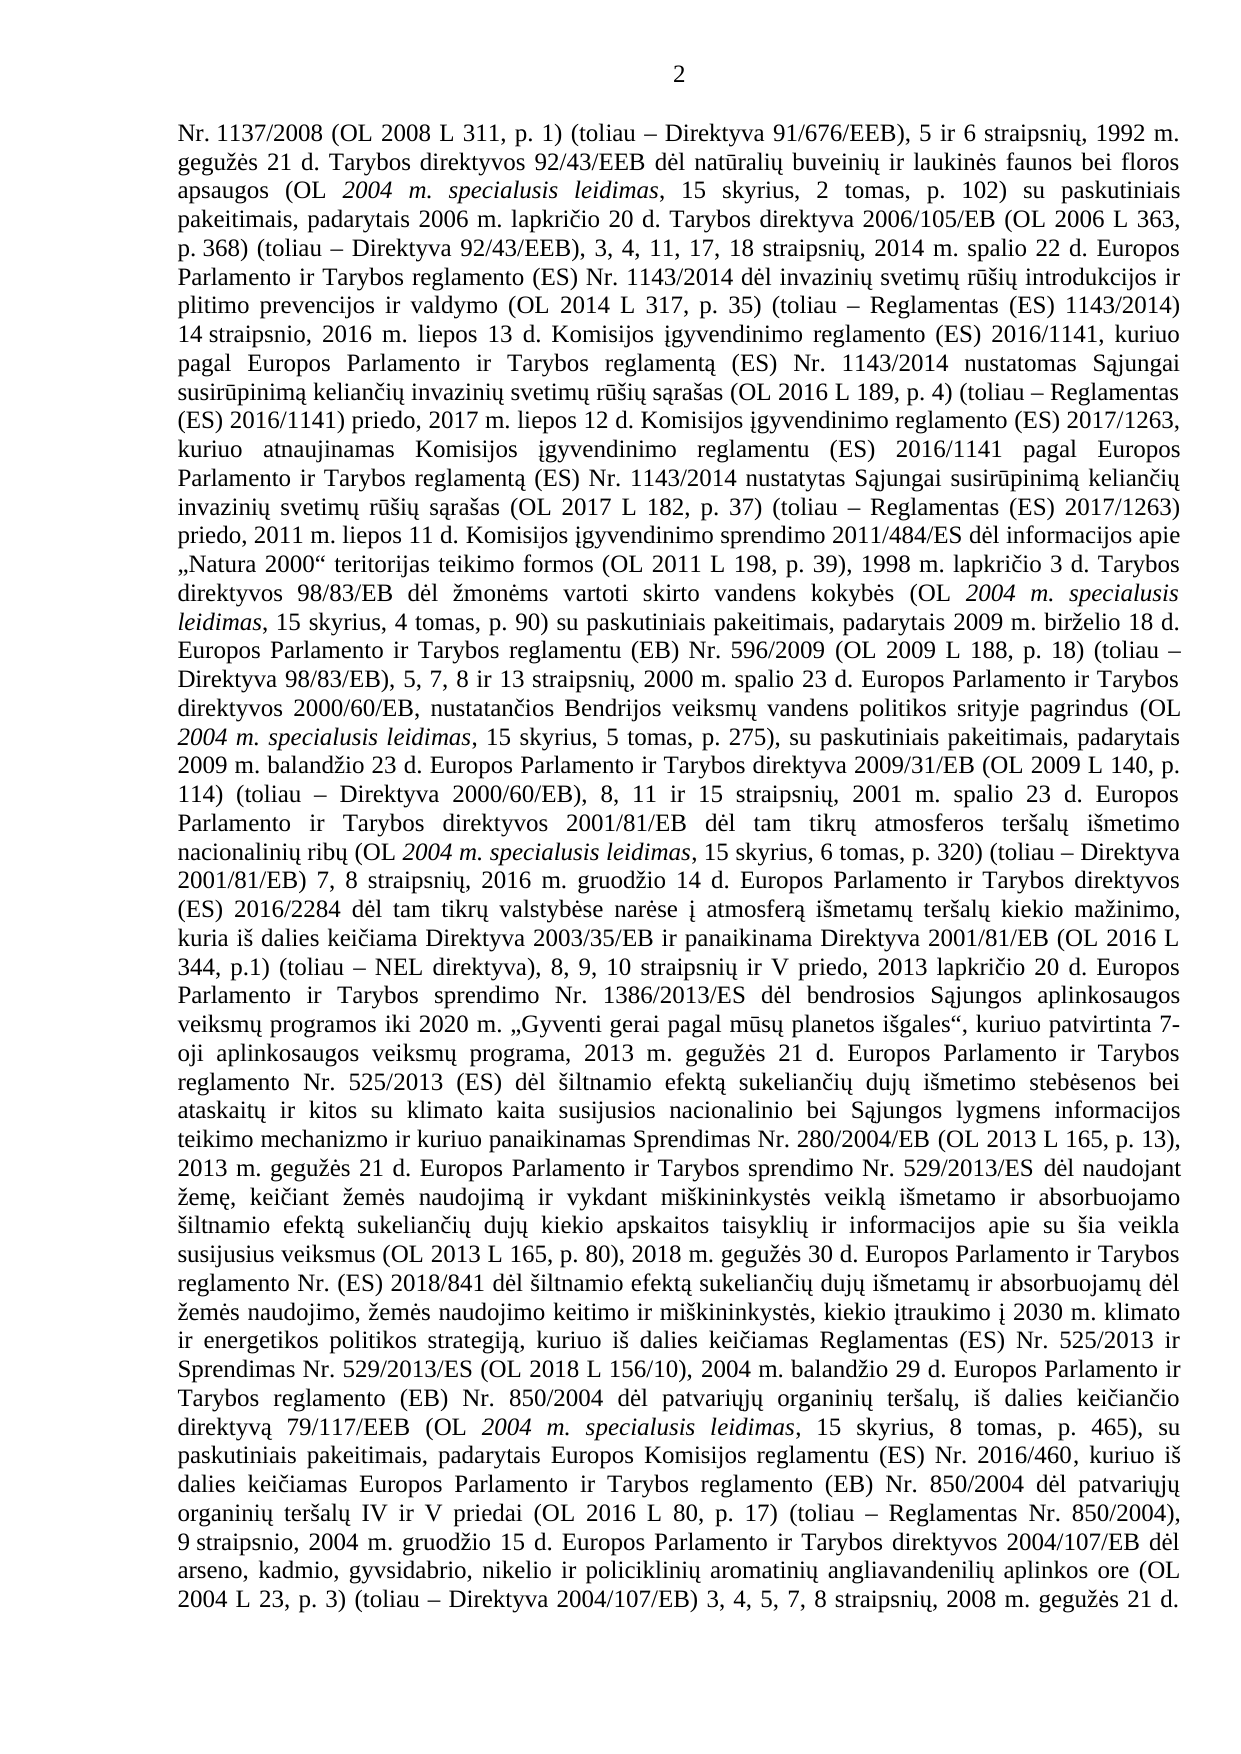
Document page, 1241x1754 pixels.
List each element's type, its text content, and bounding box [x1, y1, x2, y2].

text Nr. 1137/2008 (OL 2008 L 311, p. 1) (toliau – Direktyva 91/676/EEB), 5 ir 6 straipsnių, 1992 m. gegužės 21 d. Tarybos direktyvos 92/43/EEB dėl natūralių buveinių ir laukinės faunos bei floros apsaugos (OL 2004 m. specialusis leidimas, 15 skyrius, 2 tomas, p. 102) su paskutiniais pakeitimais, padarytais 2006 m. lapkričio 20 d. Tarybos direktyva 2006/105/EB (OL 2006 L 363, p. 368) (toliau – Direktyva 92/43/EEB), 3, 4, 11, 17, 18 straipsnių, 2014 m. spalio 22 d. Europos Parlamento ir Tarybos reglamento (ES) Nr. 1143/2014 dėl invazinių svetimų rūšių introdukcijos ir plitimo prevencijos ir valdymo (OL 2014 L 317, p. 35) (toliau – Reglamentas (ES) 1143/2014) 14 straipsnio, 2016 m. liepos 13 d. Komisijos įgyvendinimo reglamento (ES) 2016/1141, kuriuo pagal Europos Parlamento ir Tarybos reglamentą (ES) Nr. 1143/2014 nustatomas Sąjungai susirūpinimą keliančių invazinių svetimų rūšių sąrašas (OL 2016 L 189, p. 4) (toliau – Reglamentas (ES) 2016/1141) priedo, 2017 m. liepos 12 d. Komisijos įgyvendinimo reglamento (ES) 2017/1263, kuriuo atnaujinamas Komisijos įgyvendinimo reglamentu (ES) 2016/1141 pagal Europos Parlamento ir Tarybos reglamentą (ES) Nr. 1143/2014 nustatytas Sąjungai susirūpinimą keliančių invazinių svetimų rūšių sąrašas (OL 2017 L 182, p. 37) (toliau – Reglamentas (ES) 2017/1263) priedo, 2011 m. liepos 11 d. Komisijos įgyvendinimo sprendimo 2011/484/ES dėl informacijos apie „Natura 2000“ teritorijas teikimo formos (OL 2011 L 198, p. 39), 1998 m. lapkričio 3 d. Tarybos direktyvos 98/83/EB dėl žmonėms vartoti skirto vandens kokybės (OL 2004 m. specialusis leidimas, 15 skyrius, 4 tomas, p. 90) su paskutiniais pakeitimais, padarytais 2009 m. birželio 18 d. Europos Parlamento ir Tarybos reglamentu (EB) Nr. 596/2009 (OL 2009 L 188, p. 18) (toliau – Direktyva 98/83/EB), 5, 7, 8 ir 13 straipsnių, 2000 m. spalio 23 d. Europos Parlamento ir Tarybos direktyvos 2000/60/EB, nustatančios Bendrijos veiksmų vandens politikos srityje pagrindus (OL 2004 m. specialusis leidimas, 15 skyrius, 5 tomas, p. 275), su paskutiniais pakeitimais, padarytais 2009 m. balandžio 23 d. Europos Parlamento ir Tarybos direktyva 2009/31/EB (OL 2009 L 140, p. 114) (toliau – Direktyva 2000/60/EB), 8, 11 ir 15 straipsnių, 2001 m. spalio 23 d. Europos Parlamento ir Tarybos direktyvos 2001/81/EB dėl tam tikrų atmosferos teršalų išmetimo nacionalinių ribų (OL 2004 m. specialusis leidimas, 15 skyrius, 6 tomas, p. 320) (toliau – Direktyva 2001/81/EB) 7, 8 straipsnių, 2016 m. gruodžio 14 d. Europos Parlamento ir Tarybos direktyvos (ES) 2016/2284 dėl tam tikrų valstybėse narėse į atmosferą išmetamų teršalų kiekio mažinimo, kuria iš dalies keičiama Direktyva 2003/35/EB ir panaikinama Direktyva 2001/81/EB (OL 2016 L 344, p.1) (toliau – NEL direktyva), 8, 9, 10 straipsnių ir V priedo, 2013 lapkričio 20 d. Europos Parlamento ir Tarybos sprendimo Nr. 1386/2013/ES dėl bendrosios Sąjungos aplinkosaugos veiksmų programos iki 2020 m. „Gyventi gerai pagal mūsų planetos išgales“, kuriuo patvirtinta 7-oji aplinkosaugos veiksmų programa, 2013 m. gegužės 21 d. Europos Parlamento ir Tarybos reglamento Nr. 525/2013 (ES) dėl šiltnamio efektą sukeliančių dujų išmetimo stebėsenos bei ataskaitų ir kitos su klimato kaita susijusios nacionalinio bei Sąjungos lygmens informacijos teikimo mechanizmo ir kuriuo panaikinamas Sprendimas Nr. 280/2004/EB (OL 2013 L 165, p. 13), 2013 m. gegužės 21 d. Europos Parlamento ir Tarybos sprendimo Nr. 529/2013/ES dėl naudojant žemę, keičiant žemės naudojimą ir vykdant miškininkystės veiklą išmetamo ir absorbuojamo šiltnamio efektą sukeliančių dujų kiekio apskaitos taisyklių ir informacijos apie su šia veikla susijusius veiksmus (OL 2013 L 165, p. 80), 2018 m. gegužės 30 d. Europos Parlamento ir Tarybos reglamento Nr. (ES) 2018/841 dėl šiltnamio efektą sukeliančių dujų išmetamų ir absorbuojamų dėl žemės naudojimo, žemės naudojimo keitimo ir miškininkystės, kiekio įtraukimo į 2030 m. klimato ir energetikos politikos strategiją, kuriuo iš dalies keičiamas Reglamentas (ES) Nr. 525/2013 ir Sprendimas Nr. 529/2013/ES (OL 2018 L 156/10), 2004 m. balandžio 29 d. Europos Parlamento ir Tarybos reglamento (EB) Nr. 850/2004 dėl patvariųjų organinių teršalų, iš dalies keičiančio direktyvą 79/117/EEB (OL 2004 m. specialusis leidimas, 15 skyrius, 8 tomas, p. 465), su paskutiniais pakeitimais, padarytais Europos Komisijos reglamentu (ES) Nr. 2016/460, kuriuo iš dalies keičiamas Europos Parlamento ir Tarybos reglamento (EB) Nr. 850/2004 dėl patvariųjų organinių teršalų IV ir V priedai (OL 2016 L 80, p. 17) (toliau – Reglamentas Nr. 850/2004), 9 straipsnio, 2004 m. gruodžio 15 d. Europos Parlamento ir Tarybos direktyvos 2004/107/EB dėl arseno, kadmio, gyvsidabrio, nikelio ir policiklinių aromatinių angliavandenilių aplinkos ore (OL 2004 L 23, p. 3) (toliau – Direktyva 2004/107/EB) 3, 4, 5, 7, 8 straipsnių, 2008 m. gegužės 21 d. [177, 118, 1181, 1613]
